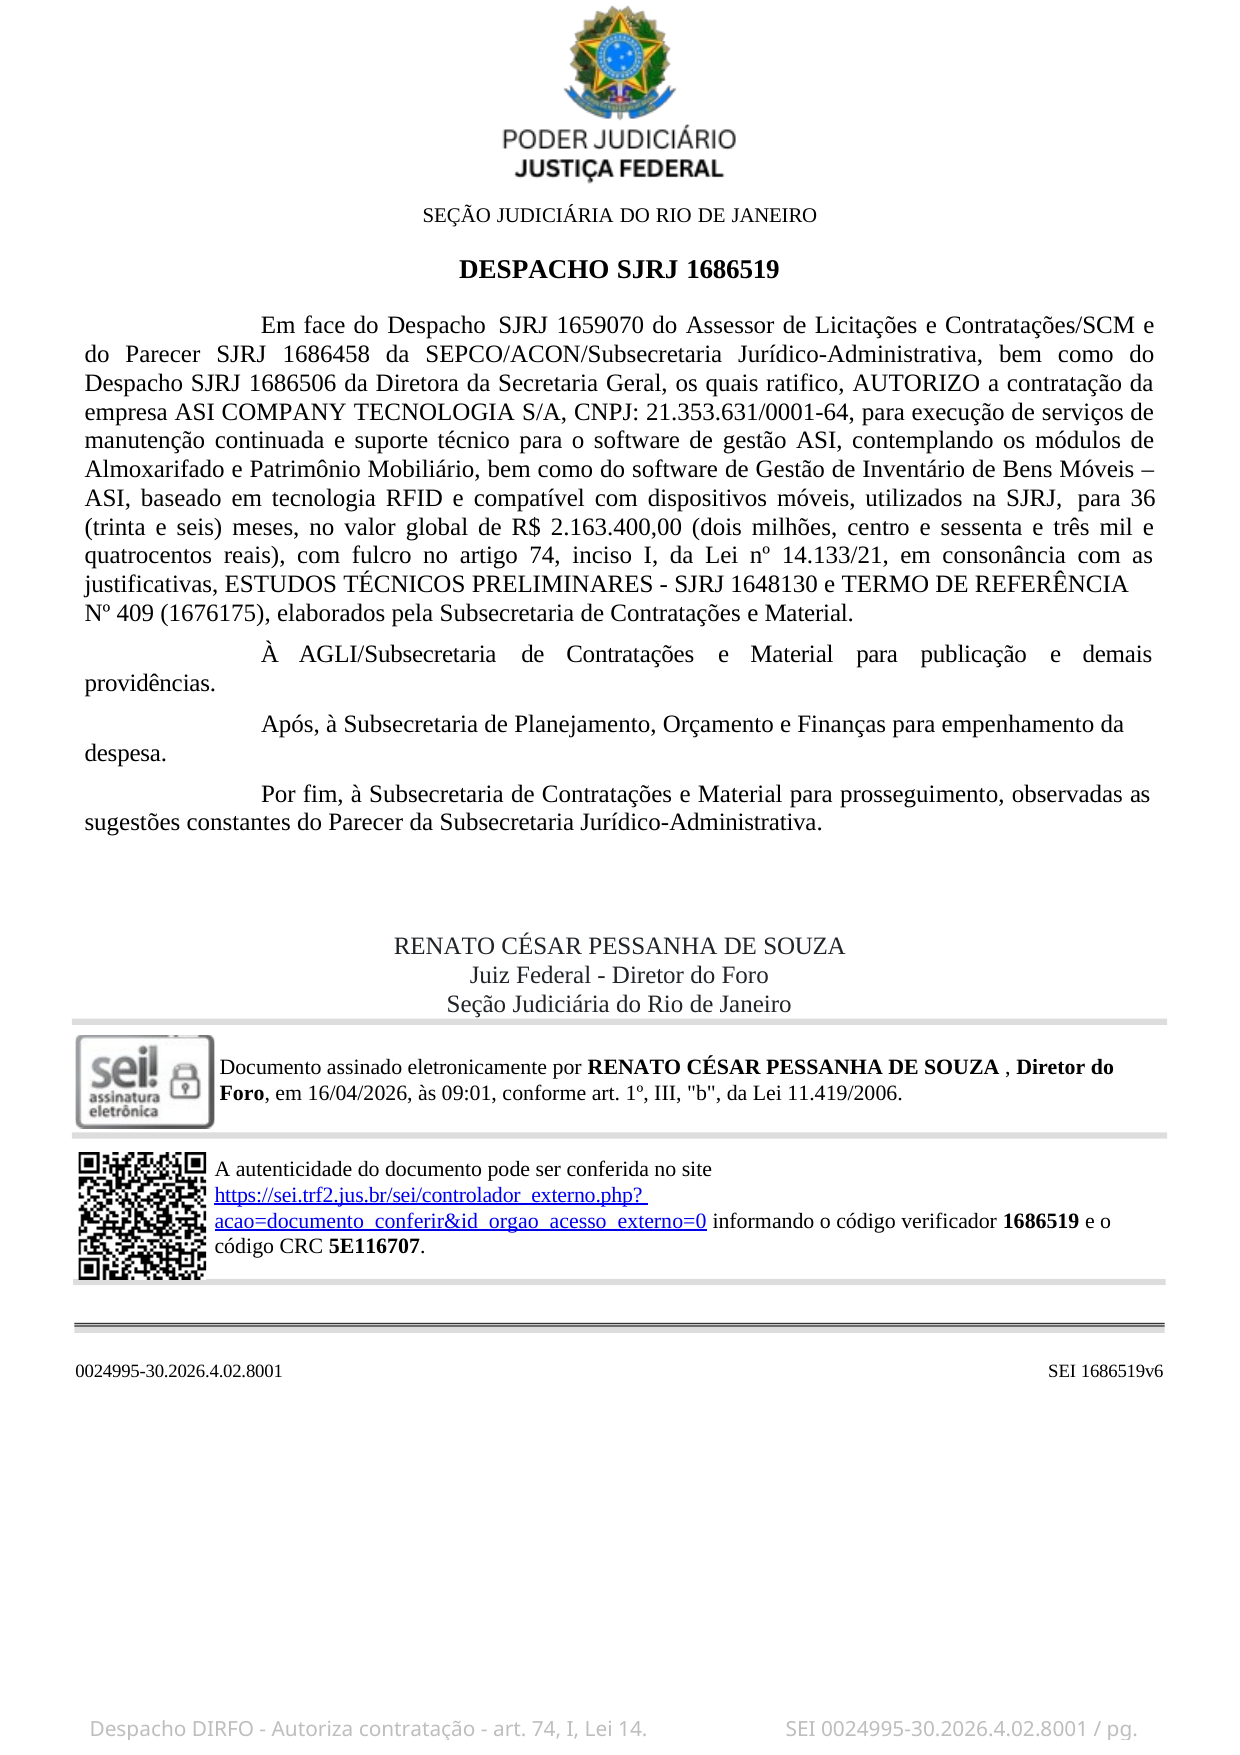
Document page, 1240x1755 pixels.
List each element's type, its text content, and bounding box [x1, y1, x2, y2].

text À AGLI/Subsecretaria de Contratações e Material para publicação e demais [261, 639, 1181, 668]
text SEÇÃO JUDICIÁRIA DO RIO DE JANEIRO [59, 203, 1181, 227]
text Em face do Despacho SJRJ 1659070 do Assessor de Licitações e Contratações/SCM e do Parecer SJRJ 1686458 da SEPCO/ACON/Subsecretaria Jurídico-Administrativa, bem como do Despacho SJRJ 1686506 da Diretora da Secretaria Geral, os quais ratifico, AUTORIZO a contratação da empresa ASI COMPANY TECNOLOGIA S/A, CNPJ: 21.353.631/0001-64, para execução de serviços de manutenção continuada e suporte técnico para o software de gestão ASI, contemplando os módulos de Almoxarifado e Patrimônio Mobiliário, bem como do software de Gestão de Inventário de Bens Móveis – ASI, baseado em tecnologia RFID e compatível com dispositivos móveis, utilizados na SJRJ, para 36 (trinta e seis) meses, no valor global de R$ 2.163.400,00 (dois milhões, centro e sessenta e três mil e quatrocentos reais), com fulcro no artigo 74, inciso I, da Lei nº 14.133/21, em consonância com as justificativas, ESTUDOS TÉCNICOS PRELIMINARES - SJRJ 1648130 e TERMO DE REFERÊNCIA [84, 311, 1155, 598]
text Após, à Subsecretaria de Planejamento, Orçamento e Finanças para empenhamento da Por fim, à Subsecretaria de Contratações e Material para prosseguimento, observadas as [261, 668, 1155, 808]
text 0024995-30.2026.4.02.8001 SEI 1686519v6 [59, 1359, 1180, 1381]
text RENATO CÉSAR PESSANHA DE SOUZA [59, 931, 1180, 960]
text A autenticidade do documento pode ser conferida no site https://sei.trf2.jus.br/sei/controlador_externo.php? acao=documento_conferir&id_orgao_acesso_externo=0 informando o código verificador 1686519 e o código CRC 5E116707. [214, 1156, 1134, 1259]
text Juiz Federal - Diretor do Foro Seção Judiciária do Rio de Janeiro [446, 960, 792, 1018]
text Nº 409 (1676175), elaborados pela Subsecretaria de Contratações e Material. [84, 598, 1181, 627]
text Documento assinado eletronicamente por RENATO CÉSAR PESSANHA DE SOUZA , Diretor do Foro, em 16/04/2026, às 09:01, conforme art. 1º, III, "b", da Lei 11.419/2006. [219, 1054, 1149, 1105]
text providências. despesa. [84, 668, 219, 767]
text sugestões constantes do Parecer da Subsecretaria Jurídico-Administrativa. [84, 808, 1181, 836]
subtitle DESPACHO SJRJ 1686519 [59, 253, 1179, 285]
